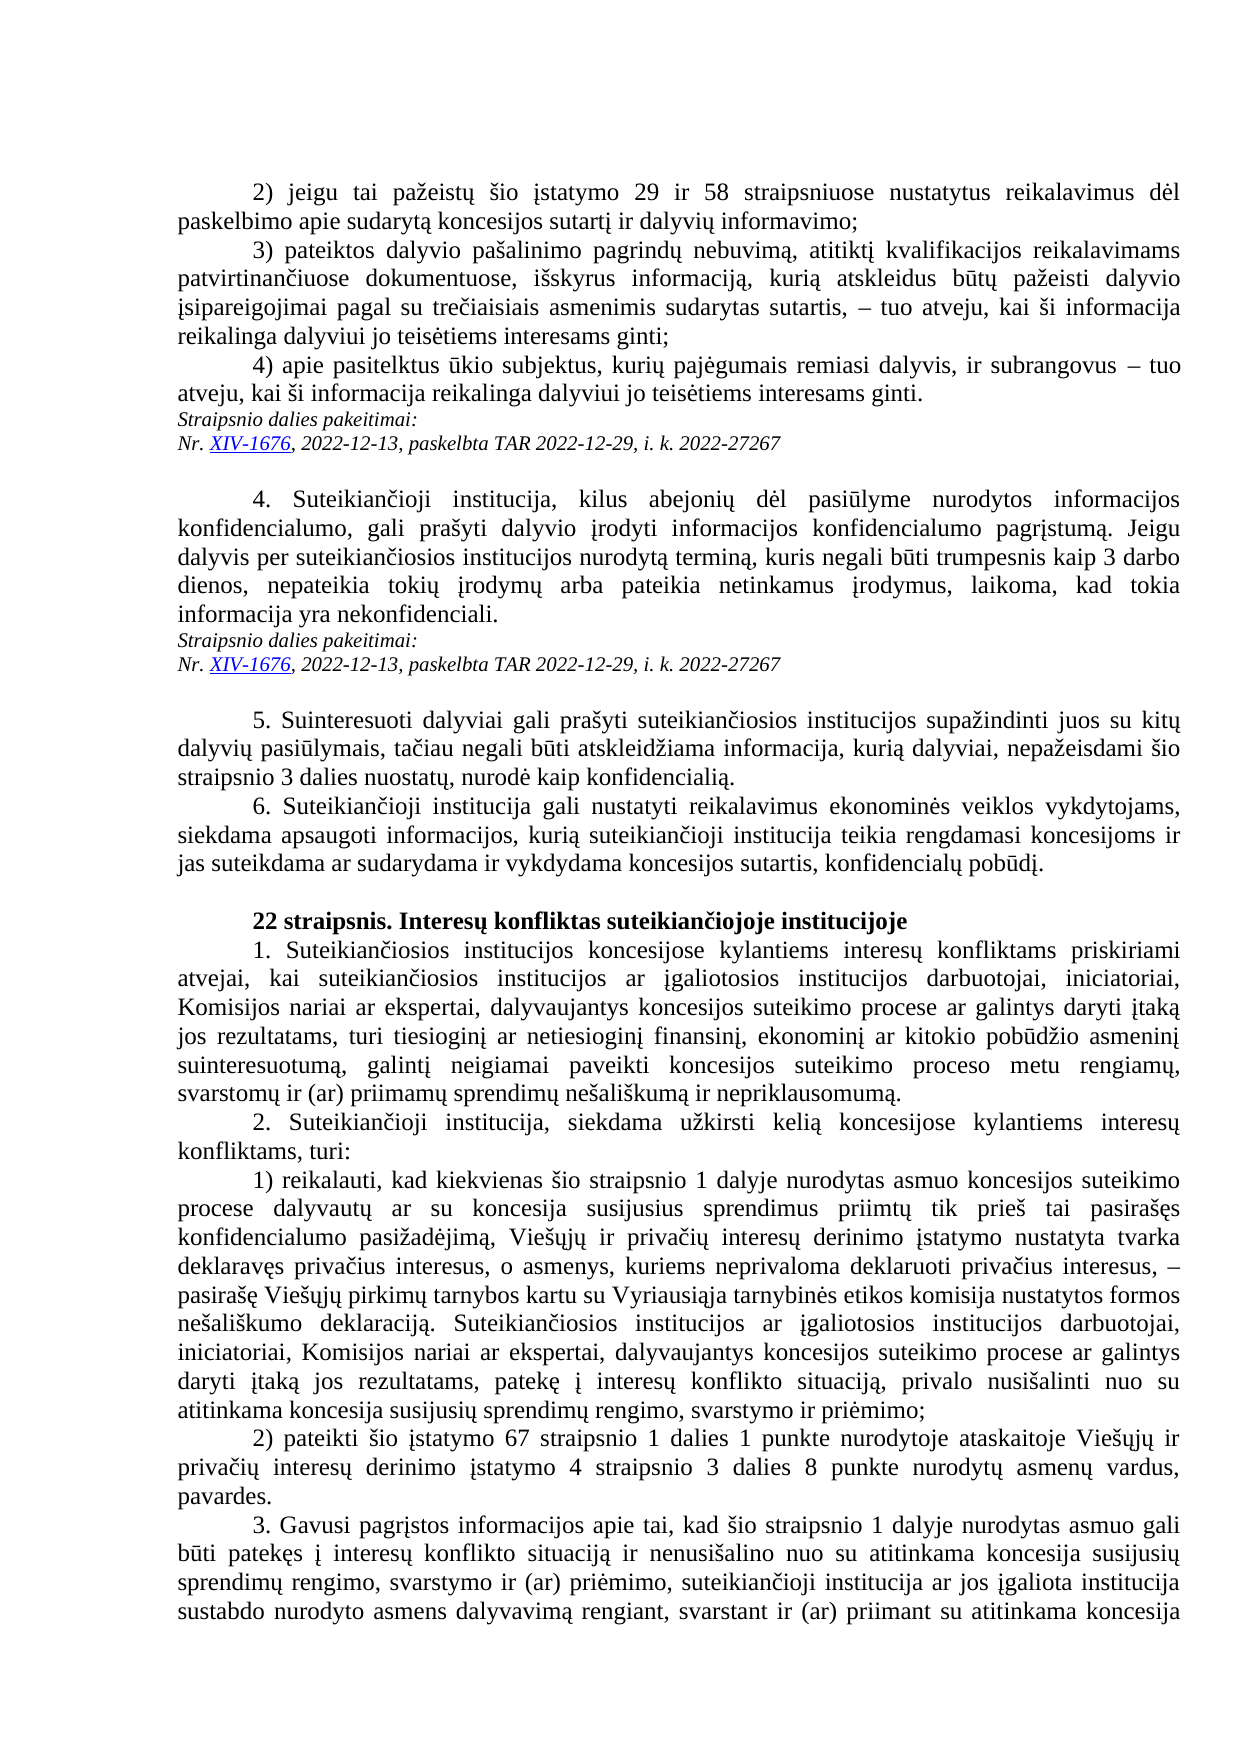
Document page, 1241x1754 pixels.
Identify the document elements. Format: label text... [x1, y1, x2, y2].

text 5. Suinteresuoti dalyviai gali prašyti suteikiančiosios institucijos supažindinti juos su kitų dalyvių pasiūlymais, tačiau negali būti atskleidžiama informacija, kurią dalyviai, nepažeisdami šio straipsnio 3 dalies nuostatų, nurodė kaip konfidencialią. [177, 705, 1181, 791]
text Straipsnio dalies pakeitimai: [177, 628, 1181, 652]
text 4) apie pasitelktus ūkio subjektus, kurių pajėgumais remiasi dalyvis, ir subrangovus – tuo atveju, kai ši informacija reikalinga dalyviui jo teisėtiems interesams ginti. [177, 350, 1181, 407]
text 3. Gavusi pagrįstos informacijos apie tai, kad šio straipsnio 1 dalyje nurodytas asmuo gali būti patekęs į interesų konflikto situaciją ir nenusišalino nuo su atitinkama koncesija susijusių sprendimų rengimo, svarstymo ir (ar) priėmimo, suteikiančioji institucija ar jos įgaliota institucija sustabdo nurodyto asmens dalyvavimą rengiant, svarstant ir (ar) priimant su atitinkama koncesija [177, 1510, 1181, 1625]
text 3) pateiktos dalyvio pašalinimo pagrindų nebuvimą, atitiktį kvalifikacijos reikalavimams patvirtinančiuose dokumentuose, išskyrus informaciją, kurią atskleidus būtų pažeisti dalyvio įsipareigojimai pagal su trečiaisiais asmenimis sudarytas sutartis, – tuo atveju, kai ši informacija reikalinga dalyviui jo teisėtiems interesams ginti; [177, 235, 1181, 350]
text Nr. XIV-1676, 2022-12-13, paskelbta TAR 2022-12-29, i. k. 2022-27267 [177, 652, 1181, 676]
text Straipsnio dalies pakeitimai: [177, 407, 1181, 431]
text 4. Suteikiančioji institucija, kilus abejonių dėl pasiūlyme nurodytos informacijos konfidencialumo, gali prašyti dalyvio įrodyti informacijos konfidencialumo pagrįstumą. Jeigu dalyvis per suteikiančiosios institucijos nurodytą terminą, kuris negali būti trumpesnis kaip 3 darbo dienos, nepateikia tokių įrodymų arba pateikia netinkamus įrodymus, laikoma, kad tokia informacija yra nekonfidenciali. [177, 484, 1181, 628]
text 1. Suteikiančiosios institucijos koncesijose kylantiems interesų konfliktams priskiriami atvejai, kai suteikiančiosios institucijos ar įgaliotosios institucijos darbuotojai, iniciatoriai, Komisijos nariai ar ekspertai, dalyvaujantys koncesijos suteikimo procese ar galintys daryti įtaką jos rezultatams, turi tiesioginį ar netiesioginį finansinį, ekonominį ar kitokio pobūdžio asmeninį suinteresuotumą, galintį neigiamai paveikti koncesijos suteikimo proceso metu rengiamų, svarstomų ir (ar) priimamų sprendimų nešališkumą ir nepriklausomumą. [177, 935, 1181, 1107]
text 6. Suteikiančioji institucija gali nustatyti reikalavimus ekonominės veiklos vykdytojams, siekdama apsaugoti informacijos, kurią suteikiančioji institucija teikia rengdamasi koncesijoms ir jas suteikdama ar sudarydama ir vykdydama koncesijos sutartis, konfidencialų pobūdį. [177, 791, 1181, 877]
text 2) jeigu tai pažeistų šio įstatymo 29 ir 58 straipsniuose nustatytus reikalavimus dėl paskelbimo apie sudarytą koncesijos sutartį ir dalyvių informavimo; [177, 177, 1181, 235]
text 22 straipsnis. Interesų konfliktas suteikiančiojoje institucijoje [177, 906, 1181, 935]
text 2) pateikti šio įstatymo 67 straipsnio 1 dalies 1 punkte nurodytoje ataskaitoje Viešųjų ir privačių interesų derinimo įstatymo 4 straipsnio 3 dalies 8 punkte nurodytų asmenų vardus, pavardes. [177, 1423, 1181, 1510]
text 1) reikalauti, kad kiekvienas šio straipsnio 1 dalyje nurodytas asmuo koncesijos suteikimo procese dalyvautų ar su koncesija susijusius sprendimus priimtų tik prieš tai pasirašęs konfidencialumo pasižadėjimą, Viešųjų ir privačių interesų derinimo įstatymo nustatyta tvarka deklaravęs privačius interesus, o asmenys, kuriems neprivaloma deklaruoti privačius interesus, – pasirašę Viešųjų pirkimų tarnybos kartu su Vyriausiąja tarnybinės etikos komisija nustatytos formos nešališkumo deklaraciją. Suteikiančiosios institucijos ar įgaliotosios institucijos darbuotojai, iniciatoriai, Komisijos nariai ar ekspertai, dalyvaujantys koncesijos suteikimo procese ar galintys daryti įtaką jos rezultatams, patekę į interesų konflikto situaciją, privalo nusišalinti nuo su atitinkama koncesija susijusių sprendimų rengimo, svarstymo ir priėmimo; [177, 1165, 1181, 1423]
text Nr. XIV-1676, 2022-12-13, paskelbta TAR 2022-12-29, i. k. 2022-27267 [177, 431, 1181, 455]
text 2. Suteikiančioji institucija, siekdama užkirsti kelią koncesijose kylantiems interesų konfliktams, turi: [177, 1107, 1181, 1165]
